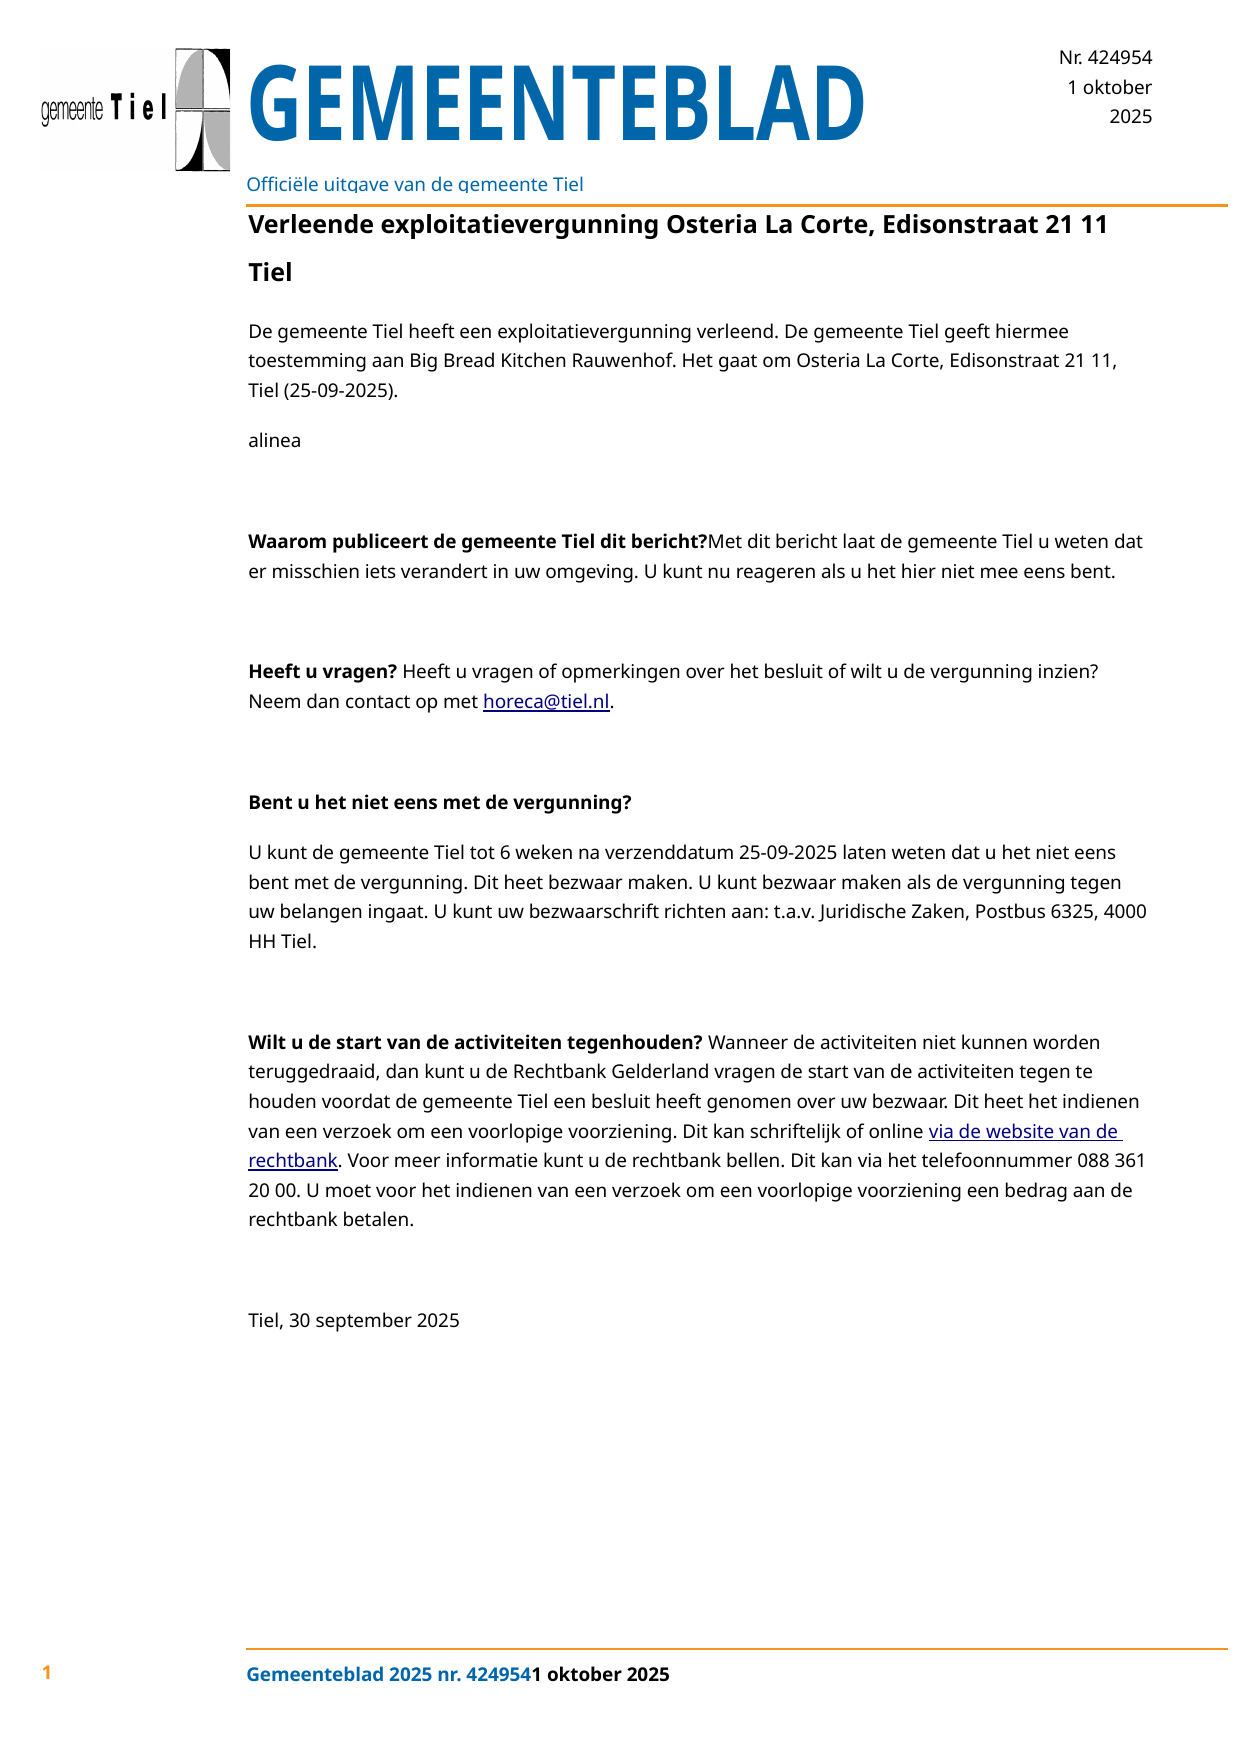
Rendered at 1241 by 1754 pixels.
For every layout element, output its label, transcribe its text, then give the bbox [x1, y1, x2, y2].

text Bent u het niet eens met de vergunning? [248, 789, 1152, 815]
picture [41, 47, 231, 172]
text Tiel, 30 september 2025 [248, 1307, 1152, 1333]
text alinea [248, 427, 1152, 453]
text Heeft u vragen? Heeft u vragen of opmerkingen over het besluit of wilt u de vergunning inzien? Neem dan contact op met horeca@tiel.nl. [248, 659, 1152, 714]
text Waarom publiceert de gemeente Tiel dit bericht?Met dit bericht laat de gemeente Tiel u weten dat er misschien iets verandert in uw omgeving. U kunt nu reageren als u het hier niet mee eens bent. [248, 528, 1152, 584]
text Wilt u de start van de activiteiten tegenhouden? Wanneer de activiteiten niet kunnen worden teruggedraaid, dan kunt u de Rechtbank Gelderland vragen de start van de activiteiten tegen te houden voordat de gemeente Tiel een besluit heeft genomen over uw bezwaar. Dit heet het indienen van een verzoek om een voorlopige voorziening. Dit kan schriftelijk of online via de website van de rechtbank. Voor meer informatie kunt u de rechtbank bellen. Dit kan via het telefoonnummer 088 361 20 00. U moet voor het indienen van een verzoek om een voorlopige voorziening een bedrag aan de rechtbank betalen. [248, 1029, 1152, 1232]
text U kunt de gemeente Tiel tot 6 weken na verzenddatum 25-09-2025 laten weten dat u het niet eens bent met de vergunning. Dit heet bezwaar maken. U kunt bezwaar maken als de vergunning tegen uw belangen ingaat. U kunt uw bezwaarschrift richten aan: t.a.v. Juridische Zaken, Postbus 6325, 4000 HH Tiel. [248, 839, 1152, 954]
text De gemeente Tiel heeft een exploitatievergunning verleend. De gemeente Tiel geeft hiermee toestemming aan Big Bread Kitchen Rauwenhof. Het gaat om Osteria La Corte, Edisonstraat 21 11, Tiel (25-09-2025). [248, 318, 1152, 403]
text Verleende exploitatievergunning Osteria La Corte, Edisonstraat 21 11 Tiel [248, 207, 1152, 288]
